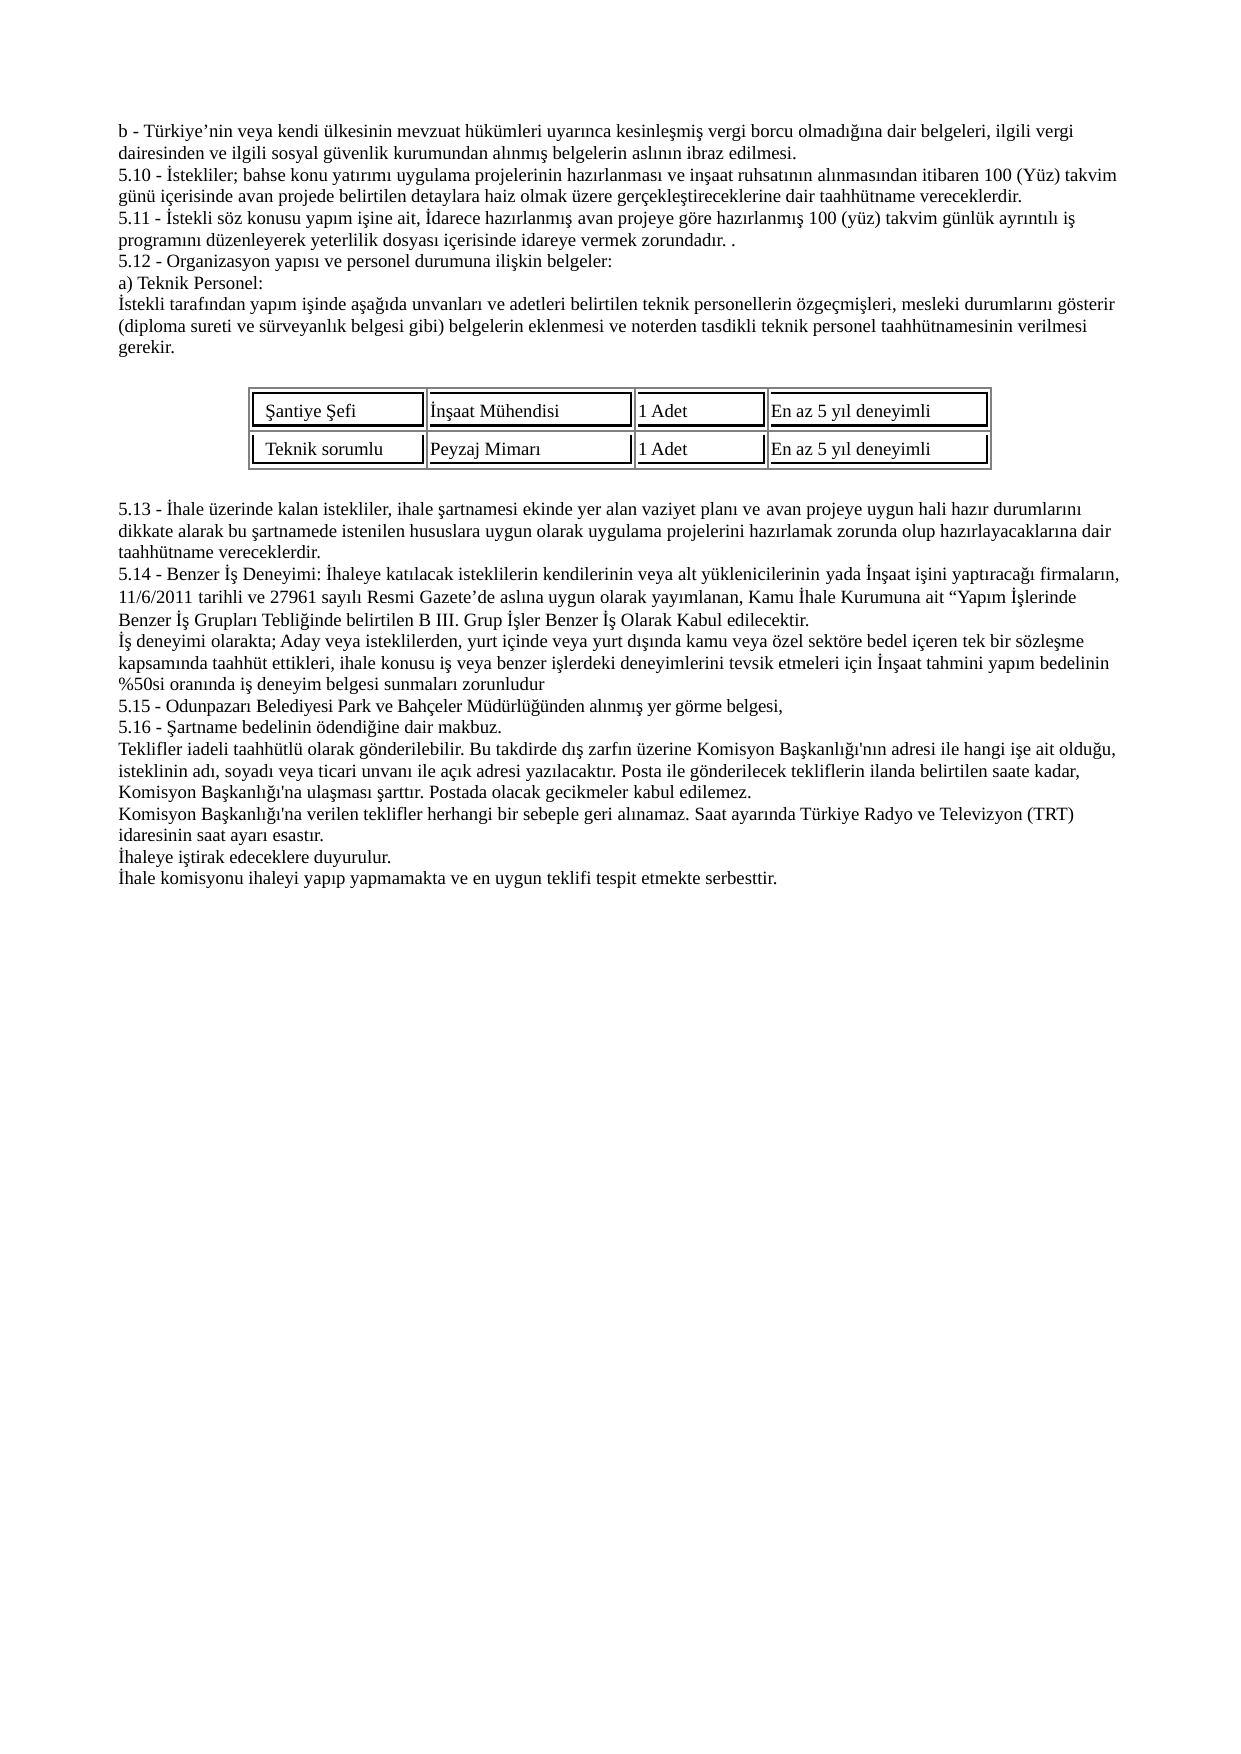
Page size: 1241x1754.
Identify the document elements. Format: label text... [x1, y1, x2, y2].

text 5.10 - İstekliler; bahse konu yatırımı uygulama projelerinin hazırlanması ve inşaat ruhsatının alınmasından itibaren 100 (Yüz) takvim günü içerisinde avan projede belirtilen detaylara haiz olmak üzere gerçekleştireceklerine dair taahhütname vereceklerdir. [118, 164, 1122, 207]
text 11/6/2011 tarihli ve 27961 sayılı Resmi Gazete’de aslına uygun olarak yayımlanan, Kamu İhale Kurumuna ait “Yapım İşlerinde Benzer İş Grupları Tebliğinde belirtilen B III. Grup İşler Benzer İş Olarak Kabul edilecektir. [118, 584, 1122, 630]
table_header En az 5 yıl deneyimli [769, 389, 990, 429]
table_cell Peyzaj Mimarı [428, 432, 634, 467]
text İhaleye iştirak edeceklere duyurulur. [118, 846, 1122, 867]
table_cell En az 5 yıl deneyimli [769, 432, 990, 467]
text a) Teknik Personel: [118, 272, 1122, 293]
text Teklifler iadeli taahhütlü olarak gönderilebilir. Bu takdirde dış zarfın üzerine Komisyon Başkanlığı'nın adresi ile hangi işe ait olduğu, isteklinin adı, soyadı veya ticari unvanı ile açık adresi yazılacaktır. Posta ile gönderilecek tekliflerin ilanda belirtilen saate kadar, Komisyon Başkanlığı'na ulaşması şarttır. Postada olacak gecikmeler kabul edilemez. [118, 738, 1122, 803]
text İstekli tarafından yapım işinde aşağıda unvanları ve adetleri belirtilen teknik personellerin özgeçmişleri, mesleki durumlarını gösterir (diploma sureti ve sürveyanlık belgesi gibi) belgelerin eklenmesi ve noterden tasdikli teknik personel taahhütnamesinin verilmesi gerekir. [118, 293, 1122, 358]
table_header 1 Adet [636, 389, 767, 429]
text 5.15 - Odunpazarı Belediyesi Park ve Bahçeler Müdürlüğünden alınmış yer görme belgesi, [118, 695, 1122, 716]
text 5.12 - Organizasyon yapısı ve personel durumuna ilişkin belgeler: [118, 250, 1122, 272]
table_header İnşaat Mühendisi [428, 389, 634, 429]
text 5.11 - İstekli söz konusu yapım işine ait, İdarece hazırlanmış avan projeye göre hazırlanmış 100 (yüz) takvim günlük ayrıntılı iş programını düzenleyerek yeterlilik dosyası içerisinde idareye vermek zorundadır. . [118, 207, 1122, 250]
text 5.14 - Benzer İş Deneyimi: İhaleye katılacak isteklilerin kendilerinin veya alt yüklenicilerinin yada İnşaat işini yaptıracağı firmaların, [118, 563, 1122, 584]
text Komisyon Başkanlığı'na verilen teklifler herhangi bir sebeple geri alınamaz. Saat ayarında Türkiye Radyo ve Televizyon (TRT) idaresinin saat ayarı esastır. [118, 803, 1122, 846]
text 5.16 - Şartname bedelinin ödendiğine dair makbuz. [118, 716, 1122, 738]
text 5.13 - İhale üzerinde kalan istekliler, ihale şartnamesi ekinde yer alan vaziyet planı ve avan projeye uygun hali hazır durumlarını dikkate alarak bu şartnamede istenilen hususlara uygun olarak uygulama projelerini hazırlamak zorunda olup hazırlayacaklarına dair taahhütname vereceklerdir. [118, 498, 1122, 563]
text İş deneyimi olarakta; Aday veya isteklilerden, yurt içinde veya yurt dışında kamu veya özel sektöre bedel içeren tek bir sözleşme kapsamında taahhüt ettikleri, ihale konusu iş veya benzer işlerdeki deneyimlerini tevsik etmeleri için İnşaat tahmini yapım bedelinin %50si oranında iş deneyim belgesi sunmaları zorunludur [118, 630, 1122, 695]
text b - Türkiye’nin veya kendi ülkesinin mevzuat hükümleri uyarınca kesinleşmiş vergi borcu olmadığına dair belgeleri, ilgili vergi dairesinden ve ilgili sosyal güvenlik kurumundan alınmış belgelerin aslının ibraz edilmesi. [118, 118, 1122, 164]
table_header Şantiye Şefi [250, 389, 426, 429]
table_cell Teknik sorumlu [250, 432, 426, 467]
table_cell 1 Adet [636, 432, 767, 467]
text İhale komisyonu ihaleyi yapıp yapmamakta ve en uygun teklifi tespit etmekte serbesttir. [118, 867, 1122, 889]
